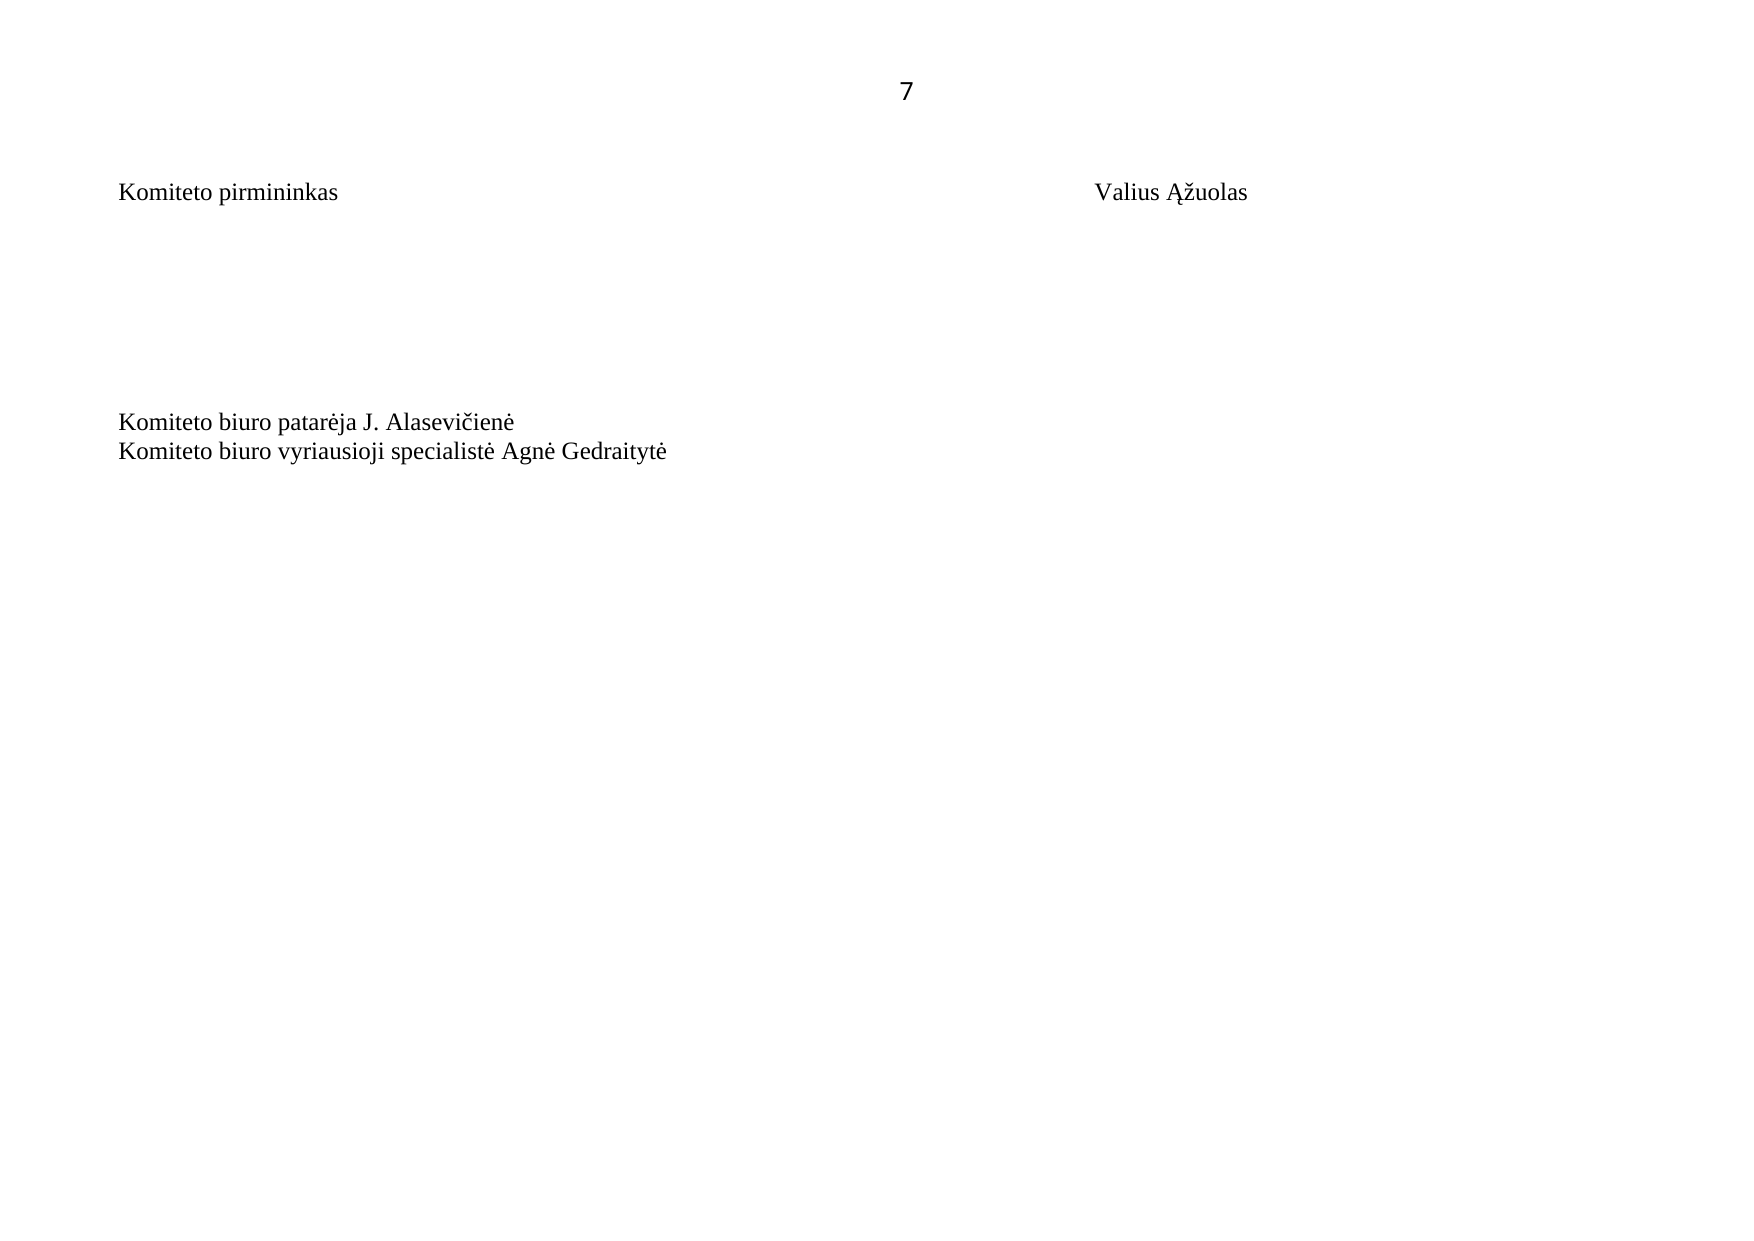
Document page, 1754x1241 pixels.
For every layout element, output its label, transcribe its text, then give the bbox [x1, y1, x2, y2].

text Komiteto pirmininkas Valius Ąžuolas [118, 177, 1695, 206]
text Komiteto biuro patarėja J. Alasevičienė [118, 407, 1695, 436]
text Komiteto biuro vyriausioji specialistė Agnė Gedraitytė [118, 436, 1695, 465]
